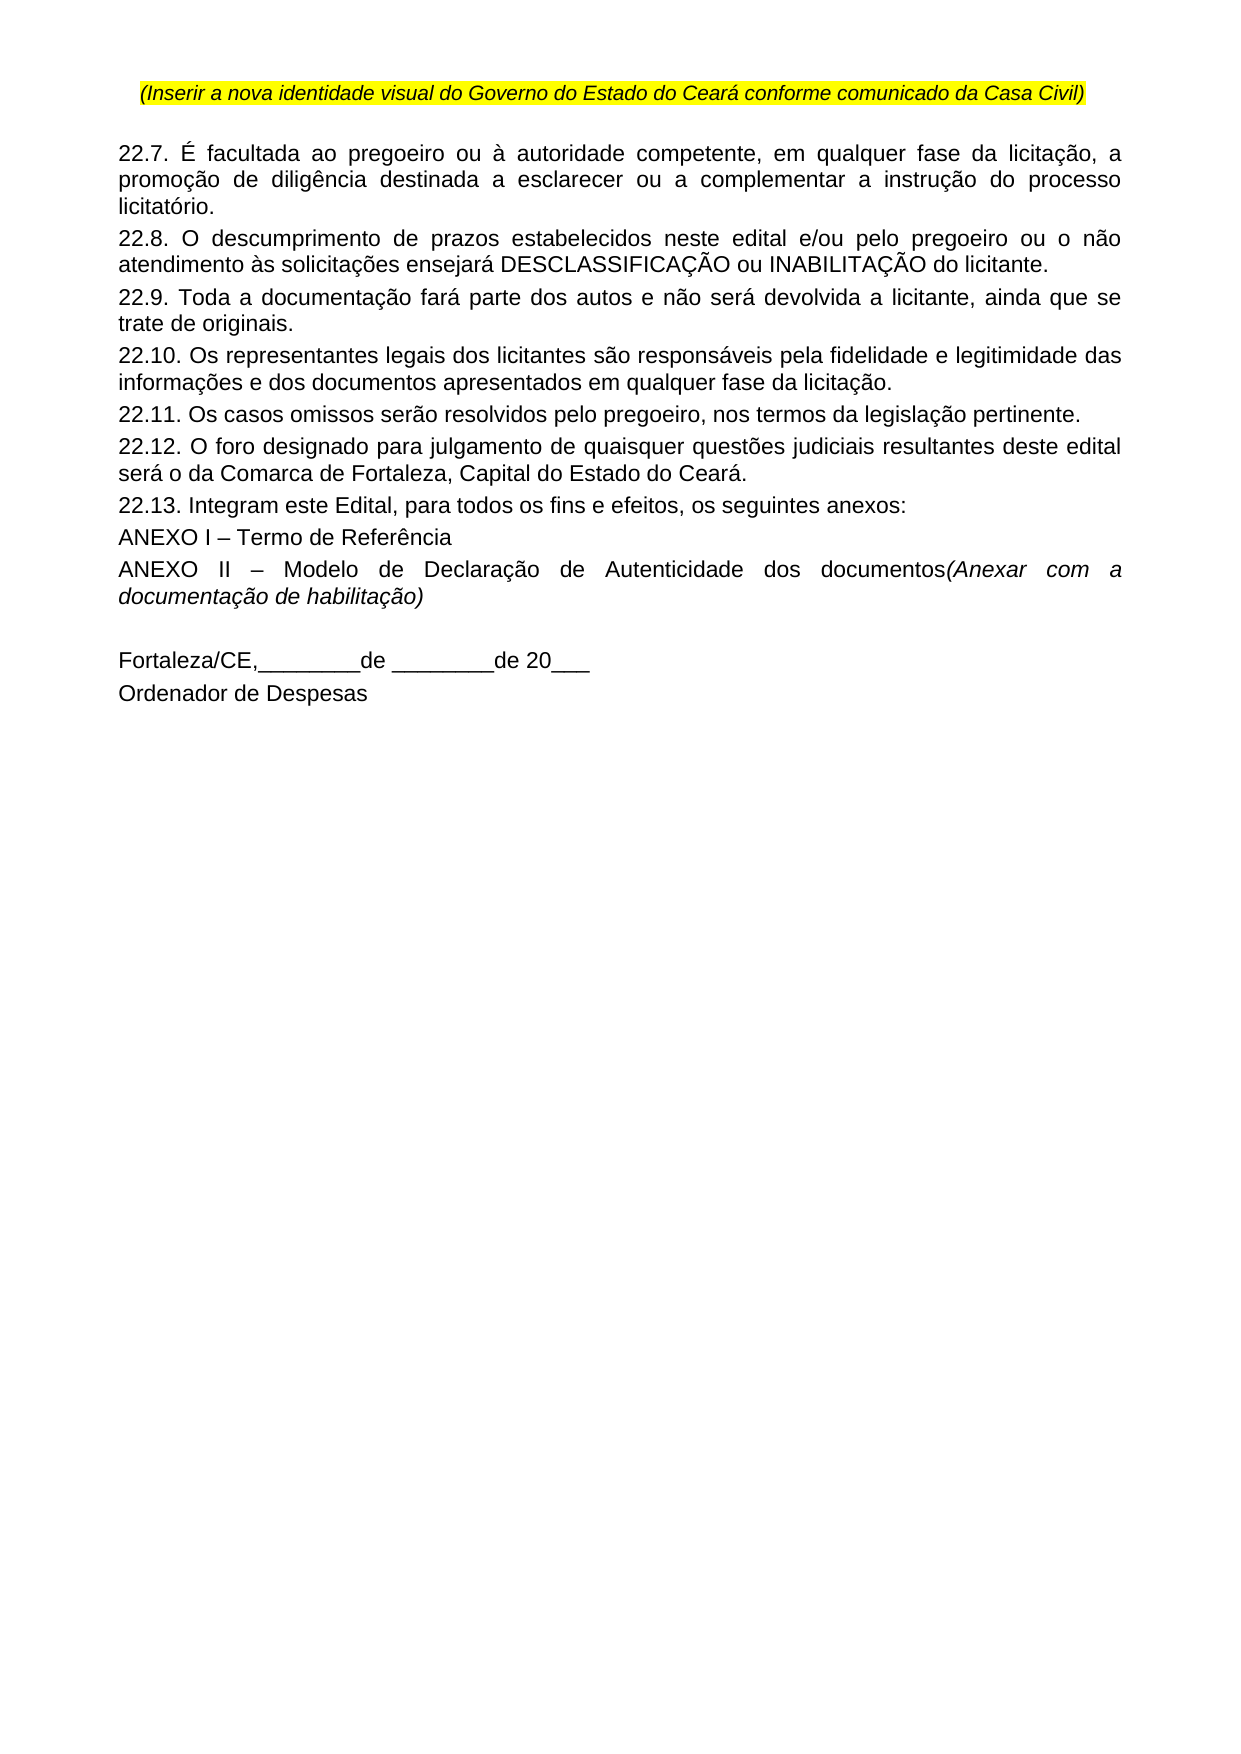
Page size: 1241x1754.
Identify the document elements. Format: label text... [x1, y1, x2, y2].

text ANEXO II – Modelo de Declaração de Autenticidade dos documentos(Anexar com a documentação de habilitação) [118, 556, 1122, 609]
text Fortaleza/CE,________de ________de 20___ [118, 647, 1122, 674]
text 22.11. Os casos omissos serão resolvidos pelo pregoeiro, nos termos da legislação pertinente. [118, 401, 1122, 427]
text 22.9. Toda a documentação fará parte dos autos e não será devolvida a licitante, ainda que se trate de originais. [118, 283, 1122, 336]
text ANEXO I – Termo de Referência [118, 524, 1122, 550]
text 22.13. Integram este Edital, para todos os fins e efeitos, os seguintes anexos: [118, 492, 1122, 518]
text 22.8. O descumprimento de prazos estabelecidos neste edital e/ou pelo pregoeiro ou o não atendimento às solicitações ensejará DESCLASSIFICAÇÃO ou INABILITAÇÃO do licitante. [118, 225, 1122, 278]
text 22.7. É facultada ao pregoeiro ou à autoridade competente, em qualquer fase da licitação, a promoção de diligência destinada a esclarecer ou a complementar a instrução do processo licitatório. [118, 140, 1122, 219]
text Ordenador de Despesas [118, 679, 1122, 706]
text 22.12. O foro designado para julgamento de quaisquer questões judiciais resultantes deste edital será o da Comarca de Fortaleza, Capital do Estado do Ceará. [118, 433, 1122, 486]
text 22.10. Os representantes legais dos licitantes são responsáveis pela fidelidade e legitimidade das informações e dos documentos apresentados em qualquer fase da licitação. [118, 342, 1122, 395]
